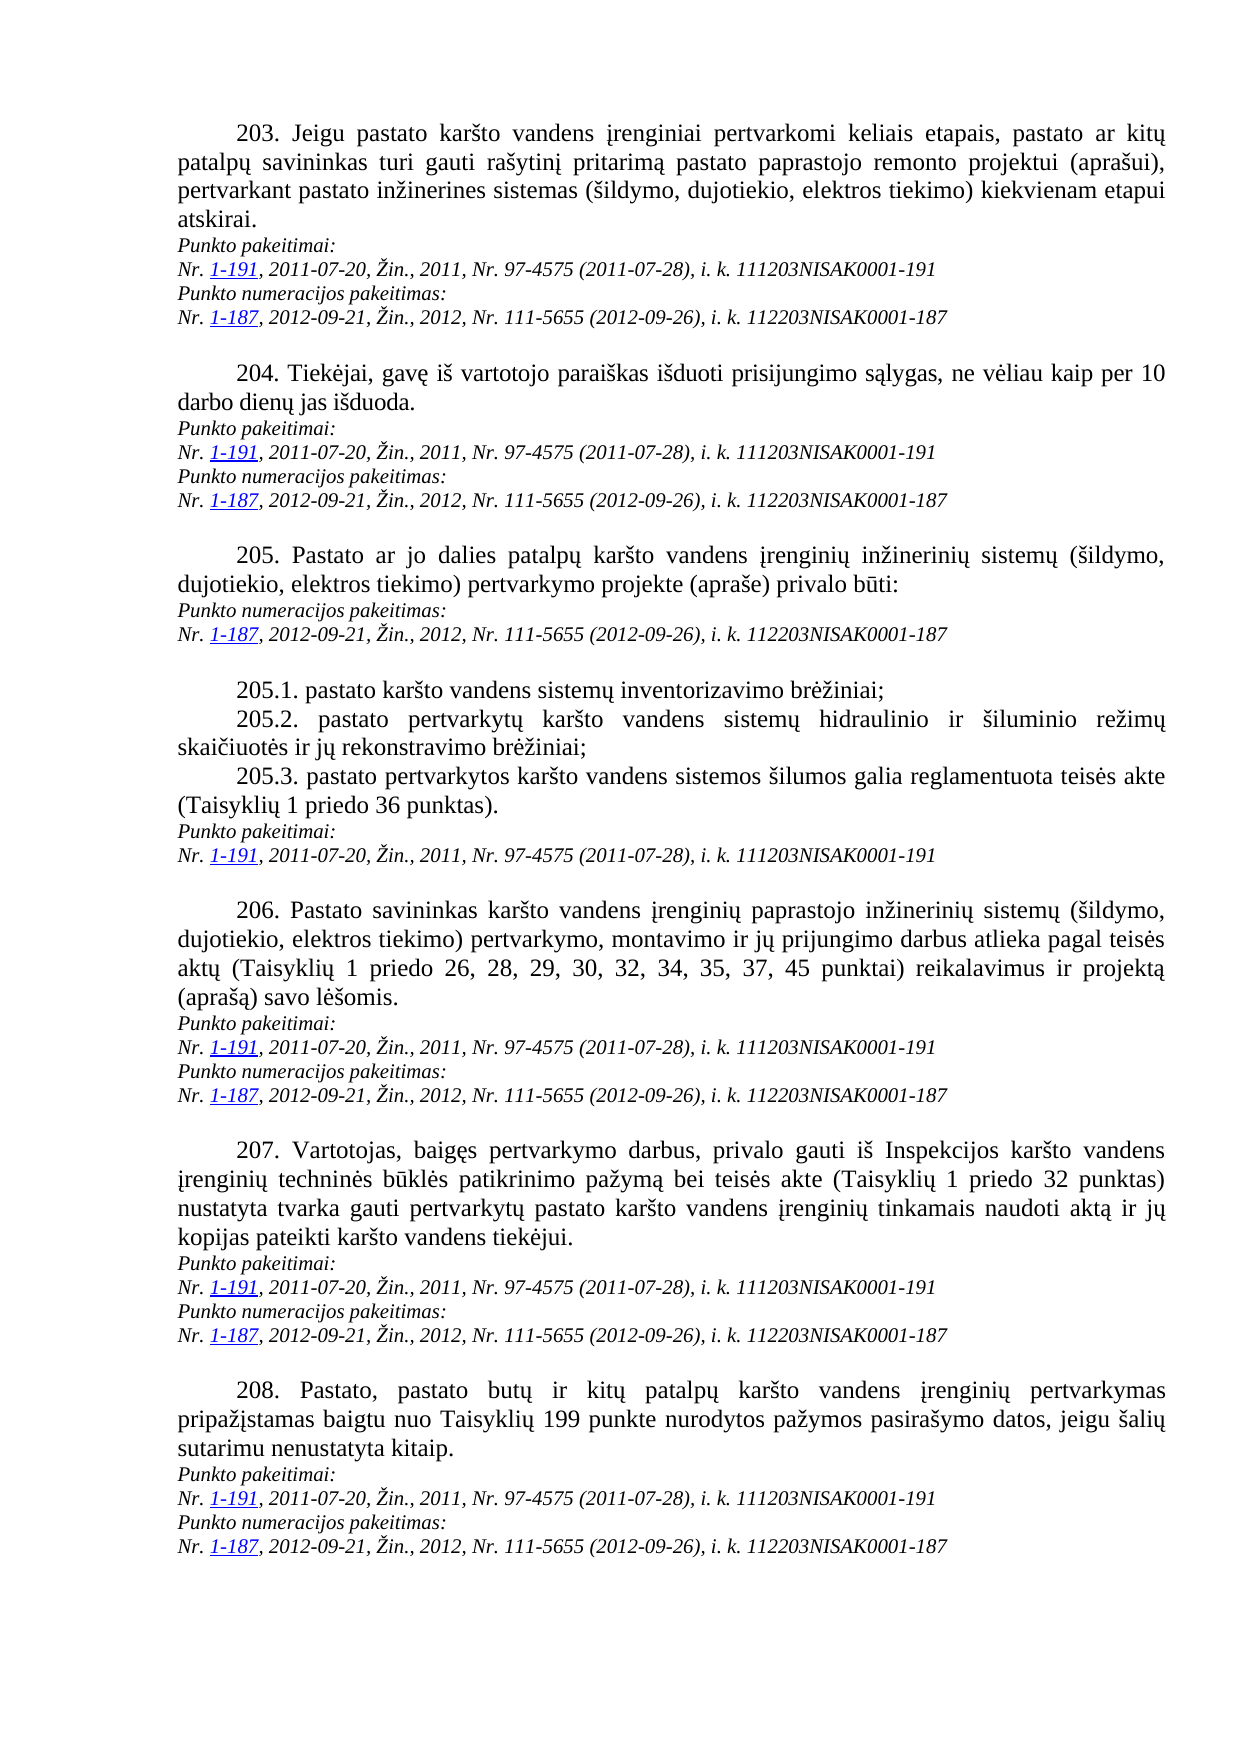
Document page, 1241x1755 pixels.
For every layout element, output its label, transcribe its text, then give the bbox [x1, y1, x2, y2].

text Punkto numeracijos pakeitimas: [177, 1059, 1166, 1083]
text Punkto numeracijos pakeitimas: [177, 464, 1166, 488]
text Nr. 1-191, 2011-07-20, Žin., 2011, Nr. 97-4575 (2011-07-28), i. k. 111203NISAK0001-191 [177, 1486, 1166, 1510]
text Nr. 1-191, 2011-07-20, Žin., 2011, Nr. 97-4575 (2011-07-28), i. k. 111203NISAK0001-191 [177, 257, 1166, 281]
text Punkto numeracijos pakeitimas: [177, 1299, 1166, 1323]
text Punkto pakeitimai: [177, 416, 1166, 440]
text Nr. 1-191, 2011-07-20, Žin., 2011, Nr. 97-4575 (2011-07-28), i. k. 111203NISAK0001-191 [177, 1275, 1166, 1299]
text Punkto numeracijos pakeitimas: [177, 1510, 1166, 1534]
text Nr. 1-187, 2012-09-21, Žin., 2012, Nr. 111-5655 (2012-09-26), i. k. 112203NISAK0001-187 [177, 1534, 1166, 1558]
text Nr. 1-187, 2012-09-21, Žin., 2012, Nr. 111-5655 (2012-09-26), i. k. 112203NISAK0001-187 [177, 1323, 1166, 1347]
text 205. Pastato ar jo dalies patalpų karšto vandens įrenginių inžinerinių sistemų (šildymo, dujotiekio, elektros tiekimo) pertvarkymo projekte (apraše) privalo būti: [177, 541, 1166, 598]
text Punkto pakeitimai: [177, 819, 1166, 843]
text 203. Jeigu pastato karšto vandens įrenginiai pertvarkomi keliais etapais, pastato ar kitų patalpų savininkas turi gauti rašytinį pritarimą pastato paprastojo remonto projektui (aprašui), pertvarkant pastato inžinerines sistemas (šildymo, dujotiekio, elektros tiekimo) kiekvienam etapui atskirai. [177, 118, 1166, 233]
text Nr. 1-187, 2012-09-21, Žin., 2012, Nr. 111-5655 (2012-09-26), i. k. 112203NISAK0001-187 [177, 1083, 1166, 1107]
text Nr. 1-187, 2012-09-21, Žin., 2012, Nr. 111-5655 (2012-09-26), i. k. 112203NISAK0001-187 [177, 488, 1166, 512]
text 205.2. pastato pertvarkytų karšto vandens sistemų hidraulinio ir šiluminio režimų skaičiuotės ir jų rekonstravimo brėžiniai; [177, 704, 1166, 761]
text Nr. 1-191, 2011-07-20, Žin., 2011, Nr. 97-4575 (2011-07-28), i. k. 111203NISAK0001-191 [177, 843, 1166, 867]
text 205.3. pastato pertvarkytos karšto vandens sistemos šilumos galia reglamentuota teisės akte (Taisyklių 1 priedo 36 punktas). [177, 761, 1166, 819]
text 205.1. pastato karšto vandens sistemų inventorizavimo brėžiniai; [177, 675, 1166, 704]
text Nr. 1-187, 2012-09-21, Žin., 2012, Nr. 111-5655 (2012-09-26), i. k. 112203NISAK0001-187 [177, 305, 1166, 329]
text Punkto pakeitimai: [177, 233, 1166, 257]
text Punkto pakeitimai: [177, 1011, 1166, 1035]
text Punkto numeracijos pakeitimas: [177, 281, 1166, 305]
text Nr. 1-191, 2011-07-20, Žin., 2011, Nr. 97-4575 (2011-07-28), i. k. 111203NISAK0001-191 [177, 1035, 1166, 1059]
text 208. Pastato, pastato butų ir kitų patalpų karšto vandens įrenginių pertvarkymas pripažįstamas baigtu nuo Taisyklių 199 punkte nurodytos pažymos pasirašymo datos, jeigu šalių sutarimu nenustatyta kitaip. [177, 1376, 1166, 1462]
text Nr. 1-191, 2011-07-20, Žin., 2011, Nr. 97-4575 (2011-07-28), i. k. 111203NISAK0001-191 [177, 440, 1166, 464]
text Punkto pakeitimai: [177, 1462, 1166, 1486]
text Punkto numeracijos pakeitimas: [177, 598, 1166, 622]
text Punkto pakeitimai: [177, 1251, 1166, 1275]
text Nr. 1-187, 2012-09-21, Žin., 2012, Nr. 111-5655 (2012-09-26), i. k. 112203NISAK0001-187 [177, 622, 1166, 646]
text 204. Tiekėjai, gavę iš vartotojo paraiškas išduoti prisijungimo sąlygas, ne vėliau kaip per 10 darbo dienų jas išduoda. [177, 358, 1166, 416]
text 206. Pastato savininkas karšto vandens įrenginių paprastojo inžinerinių sistemų (šildymo, dujotiekio, elektros tiekimo) pertvarkymo, montavimo ir jų prijungimo darbus atlieka pagal teisės aktų (Taisyklių 1 priedo 26, 28, 29, 30, 32, 34, 35, 37, 45 punktai) reikalavimus ir projektą (aprašą) savo lėšomis. [177, 896, 1166, 1011]
text 207. Vartotojas, baigęs pertvarkymo darbus, privalo gauti iš Inspekcijos karšto vandens įrenginių techninės būklės patikrinimo pažymą bei teisės akte (Taisyklių 1 priedo 32 punktas) nustatyta tvarka gauti pertvarkytų pastato karšto vandens įrenginių tinkamais naudoti aktą ir jų kopijas pateikti karšto vandens tiekėjui. [177, 1136, 1166, 1251]
